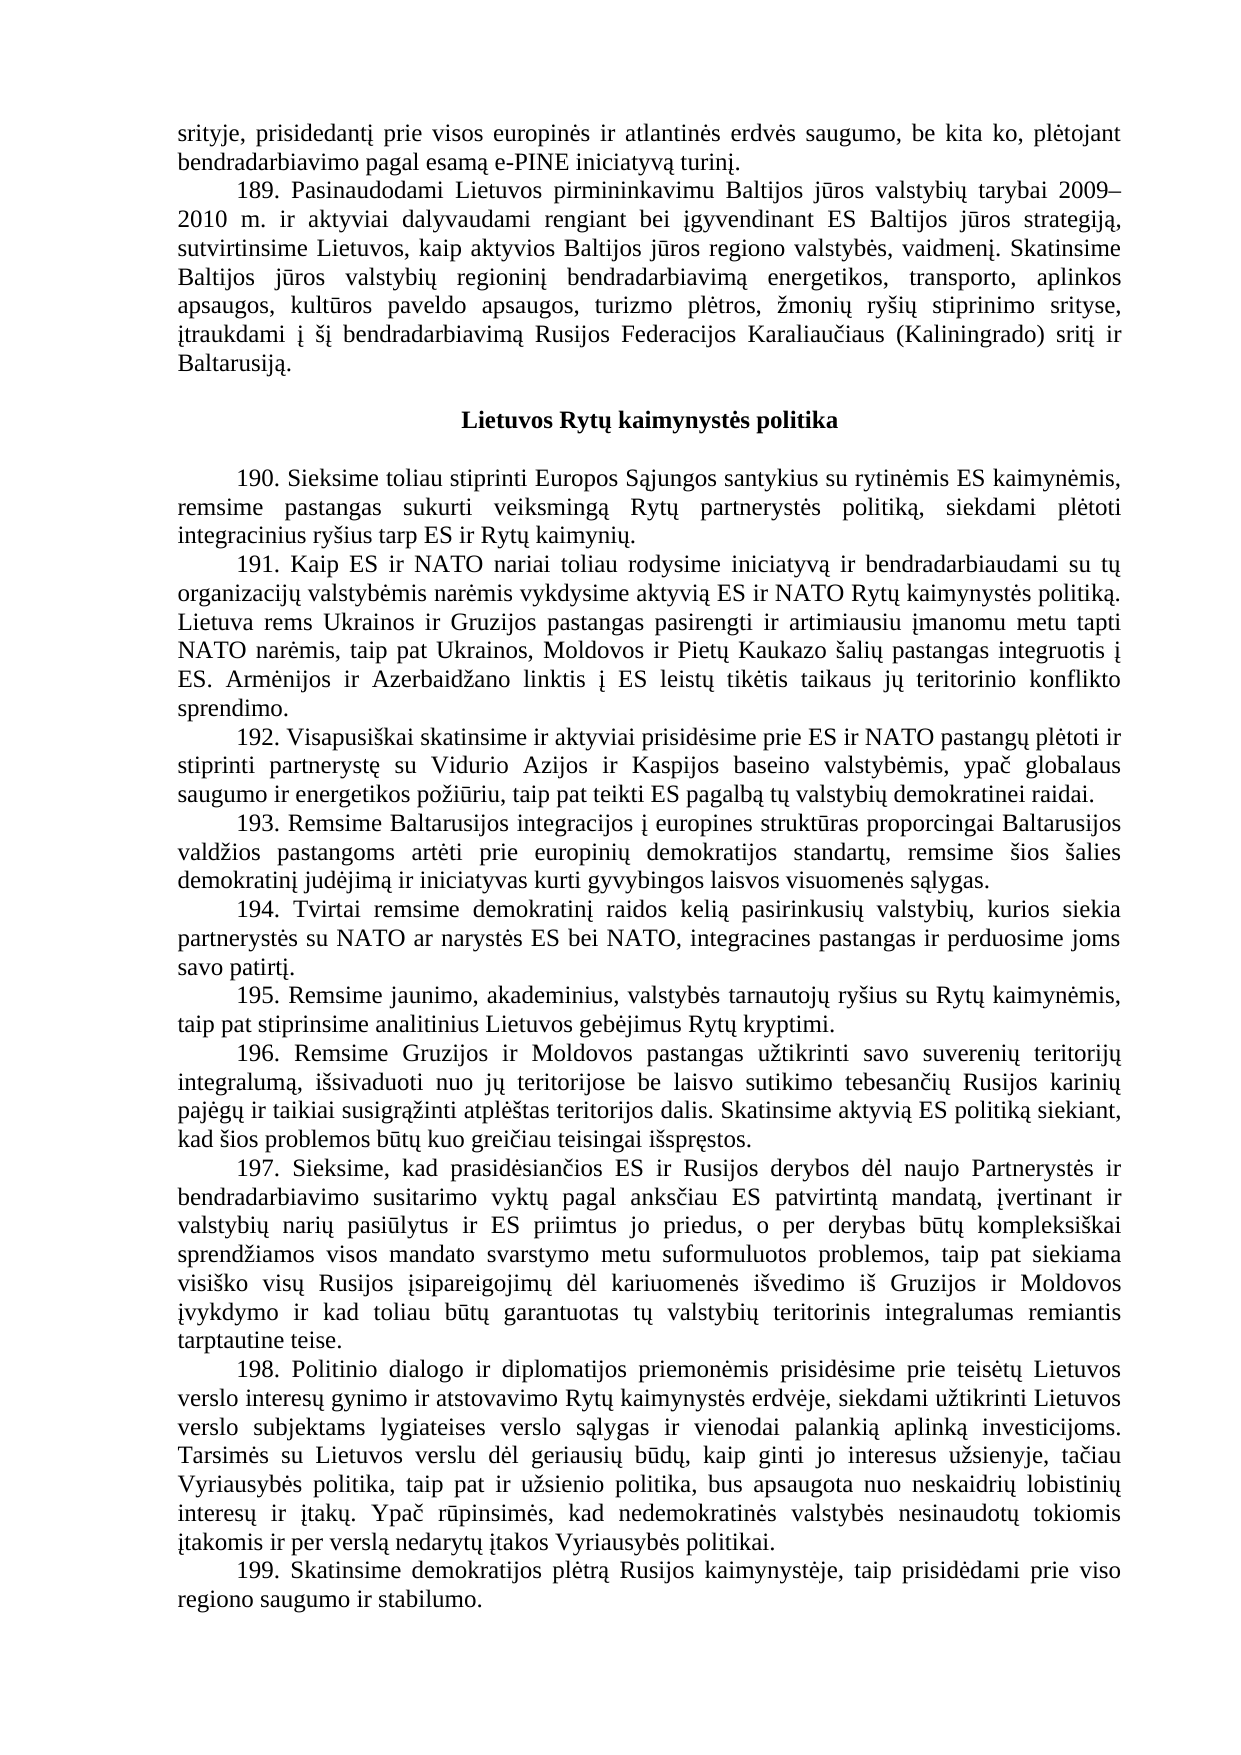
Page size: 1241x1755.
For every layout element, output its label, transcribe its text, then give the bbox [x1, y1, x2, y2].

text 197. Sieksime, kad prasidėsiančios ES ir Rusijos derybos dėl naujo Partnerystės ir bendradarbiavimo susitarimo vyktų pagal anksčiau ES patvirtintą mandatą, įvertinant ir valstybių narių pasiūlytus ir ES priimtus jo priedus, o per derybas būtų kompleksiškai sprendžiamos visos mandato svarstymo metu suformuluotos problemos, taip pat siekiama visiško visų Rusijos įsipareigojimų dėl kariuomenės išvedimo iš Gruzijos ir Moldovos įvykdymo ir kad toliau būtų garantuotas tų valstybių teritorinis integralumas remiantis tarptautine teise. [177, 1153, 1122, 1354]
text 194. Tvirtai remsime demokratinį raidos kelią pasirinkusių valstybių, kurios siekia partnerystės su NATO ar narystės ES bei NATO, integracines pastangas ir perduosime joms savo patirtį. [177, 894, 1122, 981]
text srityje, prisidedantį prie visos europinės ir atlantinės erdvės saugumo, be kita ko, plėtojant bendradarbiavimo pagal esamą e-PINE iniciatyvą turinį. [177, 118, 1122, 176]
text Lietuvos Rytų kaimynystės politika [177, 406, 1122, 434]
text 196. Remsime Gruzijos ir Moldovos pastangas užtikrinti savo suverenių teritorijų integralumą, išsivaduoti nuo jų teritorijose be laisvo sutikimo tebesančių Rusijos karinių pajėgų ir taikiai susigrąžinti atplėštas teritorijos dalis. Skatinsime aktyvią ES politiką siekiant, kad šios problemos būtų kuo greičiau teisingai išspręstos. [177, 1038, 1122, 1153]
text 193. Remsime Baltarusijos integracijos į europines struktūras proporcingai Baltarusijos valdžios pastangoms artėti prie europinių demokratijos standartų, remsime šios šalies demokratinį judėjimą ir iniciatyvas kurti gyvybingos laisvos visuomenės sąlygas. [177, 808, 1122, 894]
text 198. Politinio dialogo ir diplomatijos priemonėmis prisidėsime prie teisėtų Lietuvos verslo interesų gynimo ir atstovavimo Rytų kaimynystės erdvėje, siekdami užtikrinti Lietuvos verslo subjektams lygiateises verslo sąlygas ir vienodai palankią aplinką investicijoms. Tarsimės su Lietuvos verslu dėl geriausių būdų, kaip ginti jo interesus užsienyje, tačiau Vyriausybės politika, taip pat ir užsienio politika, bus apsaugota nuo neskaidrių lobistinių interesų ir įtakų. Ypač rūpinsimės, kad nedemokratinės valstybės nesinaudotų tokiomis įtakomis ir per verslą nedarytų įtakos Vyriausybės politikai. [177, 1354, 1122, 1556]
text 199. Skatinsime demokratijos plėtrą Rusijos kaimynystėje, taip prisidėdami prie viso regiono saugumo ir stabilumo. [177, 1556, 1122, 1613]
text 189. Pasinaudodami Lietuvos pirmininkavimu Baltijos jūros valstybių tarybai 2009–2010 m. ir aktyviai dalyvaudami rengiant bei įgyvendinant ES Baltijos jūros strategiją, sutvirtinsime Lietuvos, kaip aktyvios Baltijos jūros regiono valstybės, vaidmenį. Skatinsime Baltijos jūros valstybių regioninį bendradarbiavimą energetikos, transporto, aplinkos apsaugos, kultūros paveldo apsaugos, turizmo plėtros, žmonių ryšių stiprinimo srityse, įtraukdami į šį bendradarbiavimą Rusijos Federacijos Karaliaučiaus (Kaliningrado) sritį ir Baltarusiją. [177, 176, 1122, 377]
text 195. Remsime jaunimo, akademinius, valstybės tarnautojų ryšius su Rytų kaimynėmis, taip pat stiprinsime analitinius Lietuvos gebėjimus Rytų kryptimi. [177, 981, 1122, 1038]
text 192. Visapusiškai skatinsime ir aktyviai prisidėsime prie ES ir NATO pastangų plėtoti ir stiprinti partnerystę su Vidurio Azijos ir Kaspijos baseino valstybėmis, ypač globalaus saugumo ir energetikos požiūriu, taip pat teikti ES pagalbą tų valstybių demokratinei raidai. [177, 722, 1122, 808]
text 190. Sieksime toliau stiprinti Europos Sąjungos santykius su rytinėmis ES kaimynėmis, remsime pastangas sukurti veiksmingą Rytų partnerystės politiką, siekdami plėtoti integracinius ryšius tarp ES ir Rytų kaimynių. [177, 463, 1122, 549]
text 191. Kaip ES ir NATO nariai toliau rodysime iniciatyvą ir bendradarbiaudami su tų organizacijų valstybėmis narėmis vykdysime aktyvią ES ir NATO Rytų kaimynystės politiką. Lietuva rems Ukrainos ir Gruzijos pastangas pasirengti ir artimiausiu įmanomu metu tapti NATO narėmis, taip pat Ukrainos, Moldovos ir Pietų Kaukazo šalių pastangas integruotis į ES. Armėnijos ir Azerbaidžano linktis į ES leistų tikėtis taikaus jų teritorinio konflikto sprendimo. [177, 549, 1122, 722]
